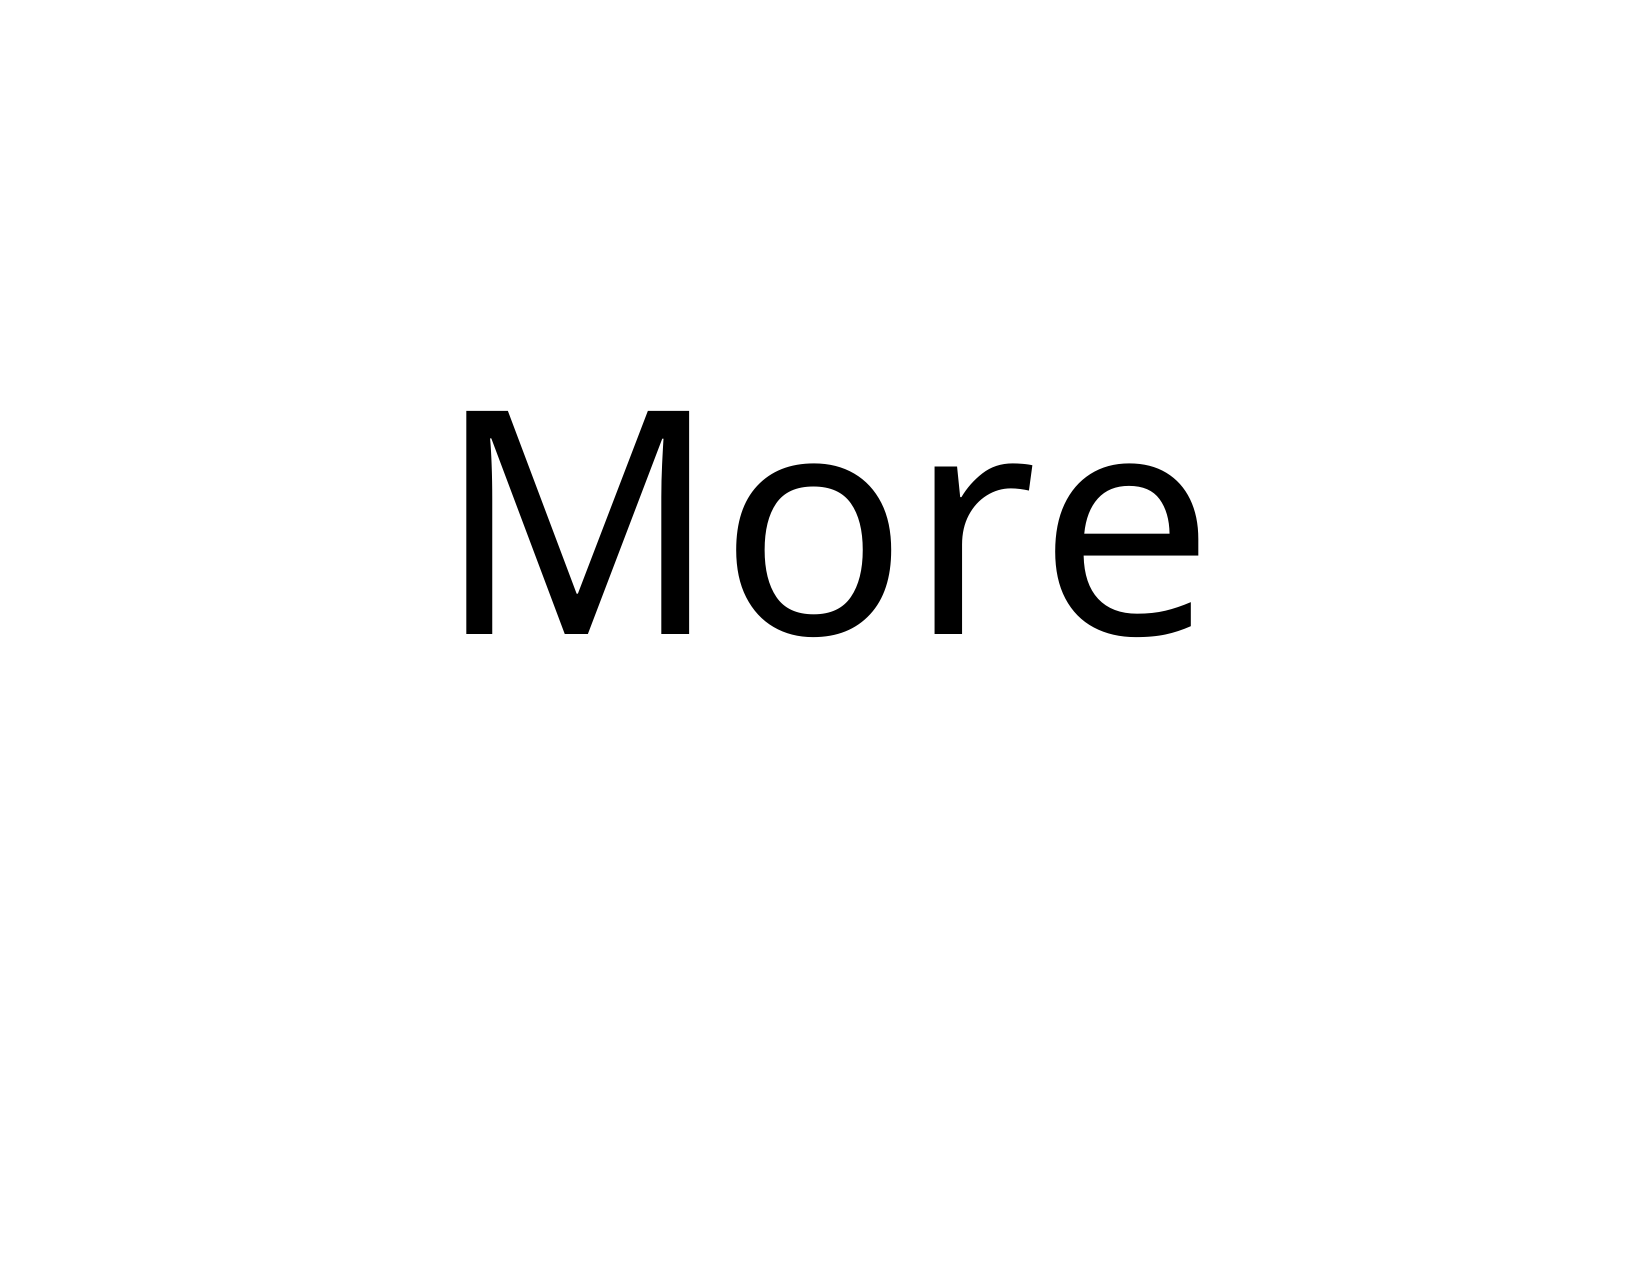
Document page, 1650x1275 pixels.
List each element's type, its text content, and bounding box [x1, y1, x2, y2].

text More [118, 300, 1532, 726]
